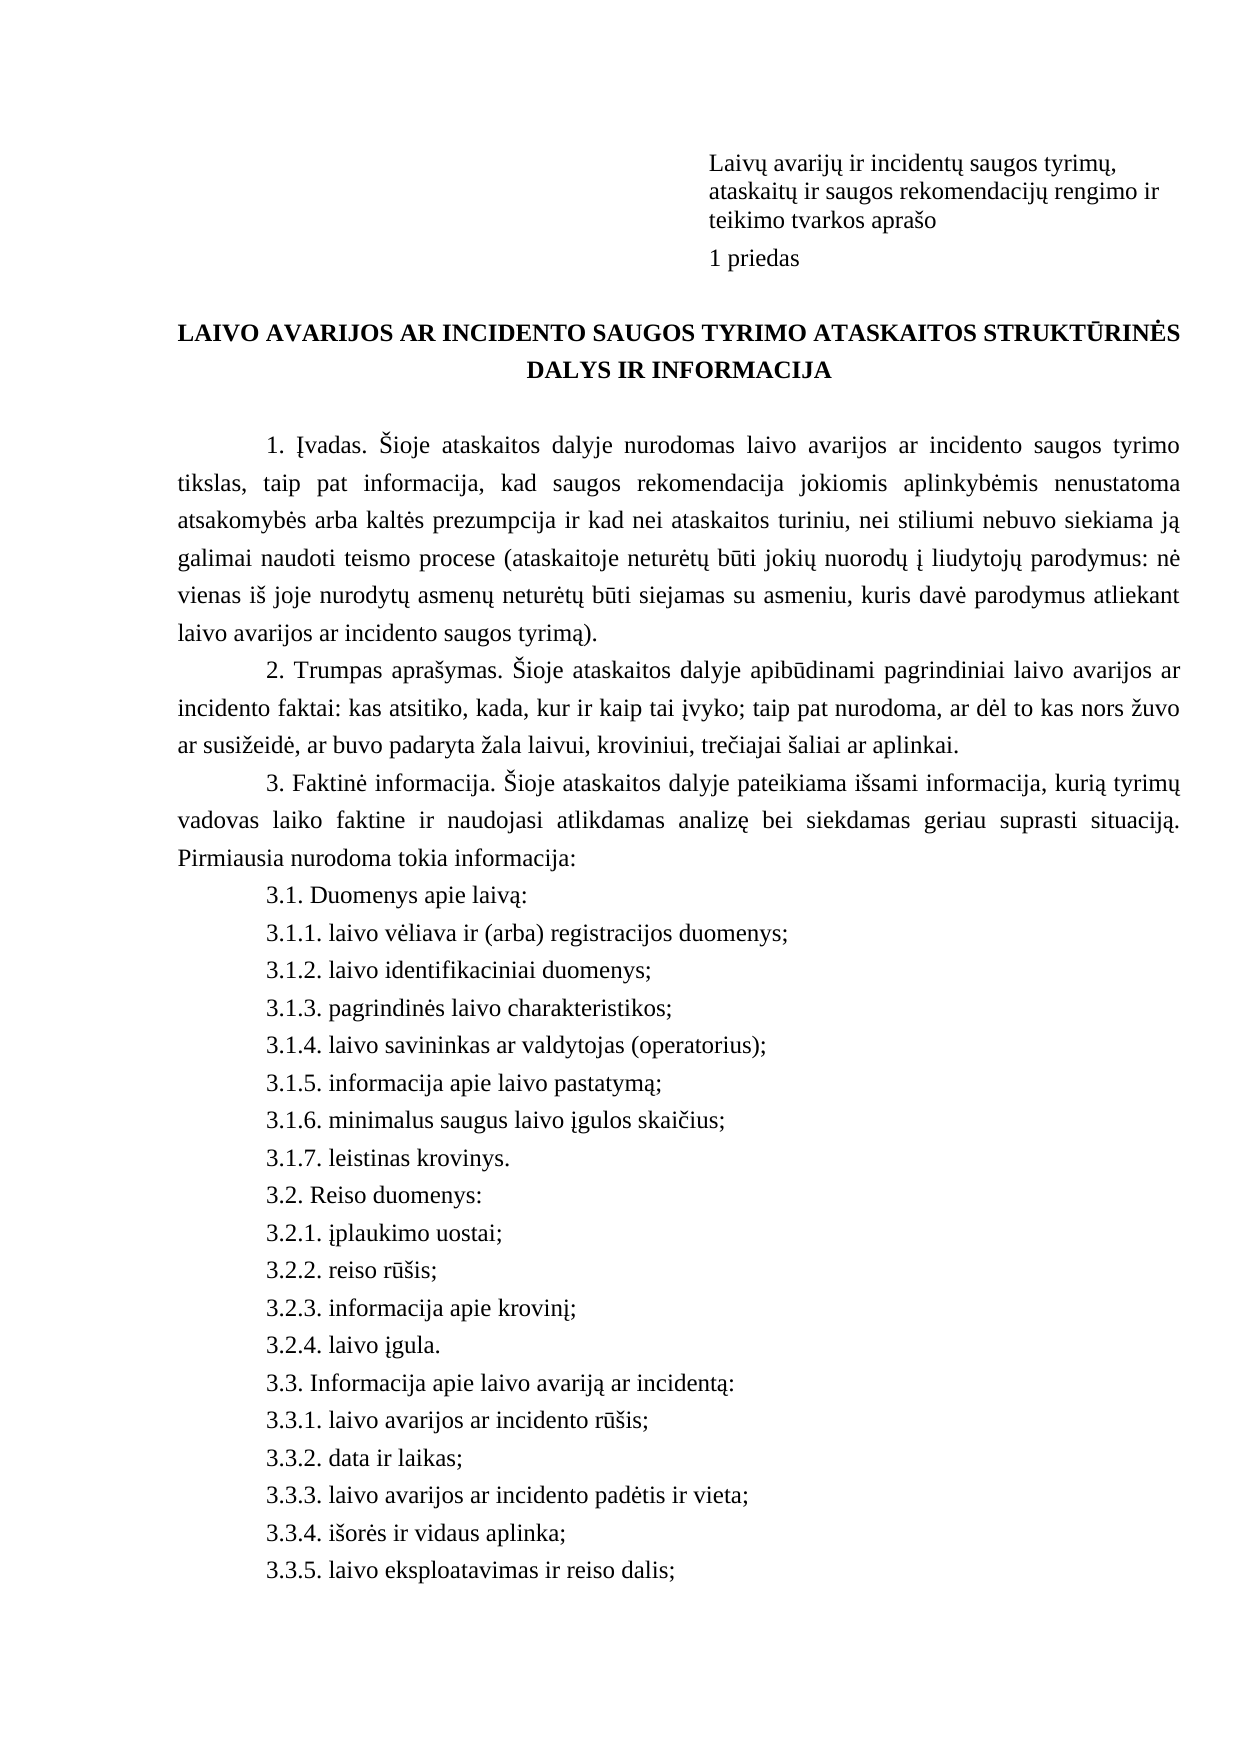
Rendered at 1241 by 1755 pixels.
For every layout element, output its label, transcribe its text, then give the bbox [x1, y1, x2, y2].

text 3.3.3. laivo avarijos ar incidento padėtis ir vieta; [177, 1471, 1181, 1509]
text LAIVO AVARIJOS AR INCIDENTO SAUGOS TYRIMO ATASKAITOS STRUKTŪRINĖS DALYS IR INFORMACIJA [177, 309, 1181, 384]
text 3.2.2. reiso rūšis; [177, 1246, 1181, 1284]
text teikimo tvarkos aprašo [709, 205, 1181, 234]
text 1 priedas [709, 234, 1181, 271]
text 3.2. Reiso duomenys: [177, 1171, 1181, 1209]
text 3.1.5. informacija apie laivo pastatymą; [177, 1059, 1181, 1096]
text 3.2.4. laivo įgula. [177, 1321, 1181, 1359]
text 3.3.1. laivo avarijos ar incidento rūšis; [177, 1396, 1181, 1434]
text 3.2.3. informacija apie krovinį; [177, 1284, 1181, 1321]
text 3.3.2. data ir laikas; [177, 1434, 1181, 1471]
text 3.1.1. laivo vėliava ir (arba) registracijos duomenys; [177, 909, 1181, 946]
text 3.3.4. išorės ir vidaus aplinka; [177, 1509, 1181, 1546]
text 3.1.4. laivo savininkas ar valdytojas (operatorius); [177, 1021, 1181, 1059]
text ataskaitų ir saugos rekomendacijų rengimo ir [709, 176, 1181, 205]
text 3.2.1. įplaukimo uostai; [177, 1209, 1181, 1246]
text 3.1.6. minimalus saugus laivo įgulos skaičius; [177, 1096, 1181, 1134]
text 3.3.5. laivo eksploatavimas ir reiso dalis; [177, 1546, 1181, 1584]
text 3.1. Duomenys apie laivą: [177, 871, 1181, 909]
text 3. Faktinė informacija. Šioje ataskaitos dalyje pateikiama išsami informacija, kurią tyrimų vadovas laiko faktine ir naudojasi atlikdamas analizę bei siekdamas geriau suprasti situaciją. Pirmiausia nurodoma tokia informacija: [177, 759, 1181, 871]
text 3.1.3. pagrindinės laivo charakteristikos; [177, 984, 1181, 1021]
text 1. Įvadas. Šioje ataskaitos dalyje nurodomas laivo avarijos ar incidento saugos tyrimo tikslas, taip pat informacija, kad saugos rekomendacija jokiomis aplinkybėmis nenustatoma atsakomybės arba kaltės prezumpcija ir kad nei ataskaitos turiniu, nei stiliumi nebuvo siekiama ją galimai naudoti teismo procese (ataskaitoje neturėtų būti jokių nuorodų į liudytojų parodymus: nė vienas iš joje nurodytų asmenų neturėtų būti siejamas su asmeniu, kuris davė parodymus atliekant laivo avarijos ar incidento saugos tyrimą). [177, 421, 1181, 646]
text 3.1.7. leistinas krovinys. [177, 1134, 1181, 1171]
text 3.3. Informacija apie laivo avariją ar incidentą: [177, 1359, 1181, 1396]
text 2. Trumpas aprašymas. Šioje ataskaitos dalyje apibūdinami pagrindiniai laivo avarijos ar incidento faktai: kas atsitiko, kada, kur ir kaip tai įvyko; taip pat nurodoma, ar dėl to kas nors žuvo ar susižeidė, ar buvo padaryta žala laivui, kroviniui, trečiajai šaliai ar aplinkai. [177, 646, 1181, 759]
text Laivų avarijų ir incidentų saugos tyrimų, [709, 148, 1181, 176]
text 3.1.2. laivo identifikaciniai duomenys; [177, 946, 1181, 984]
